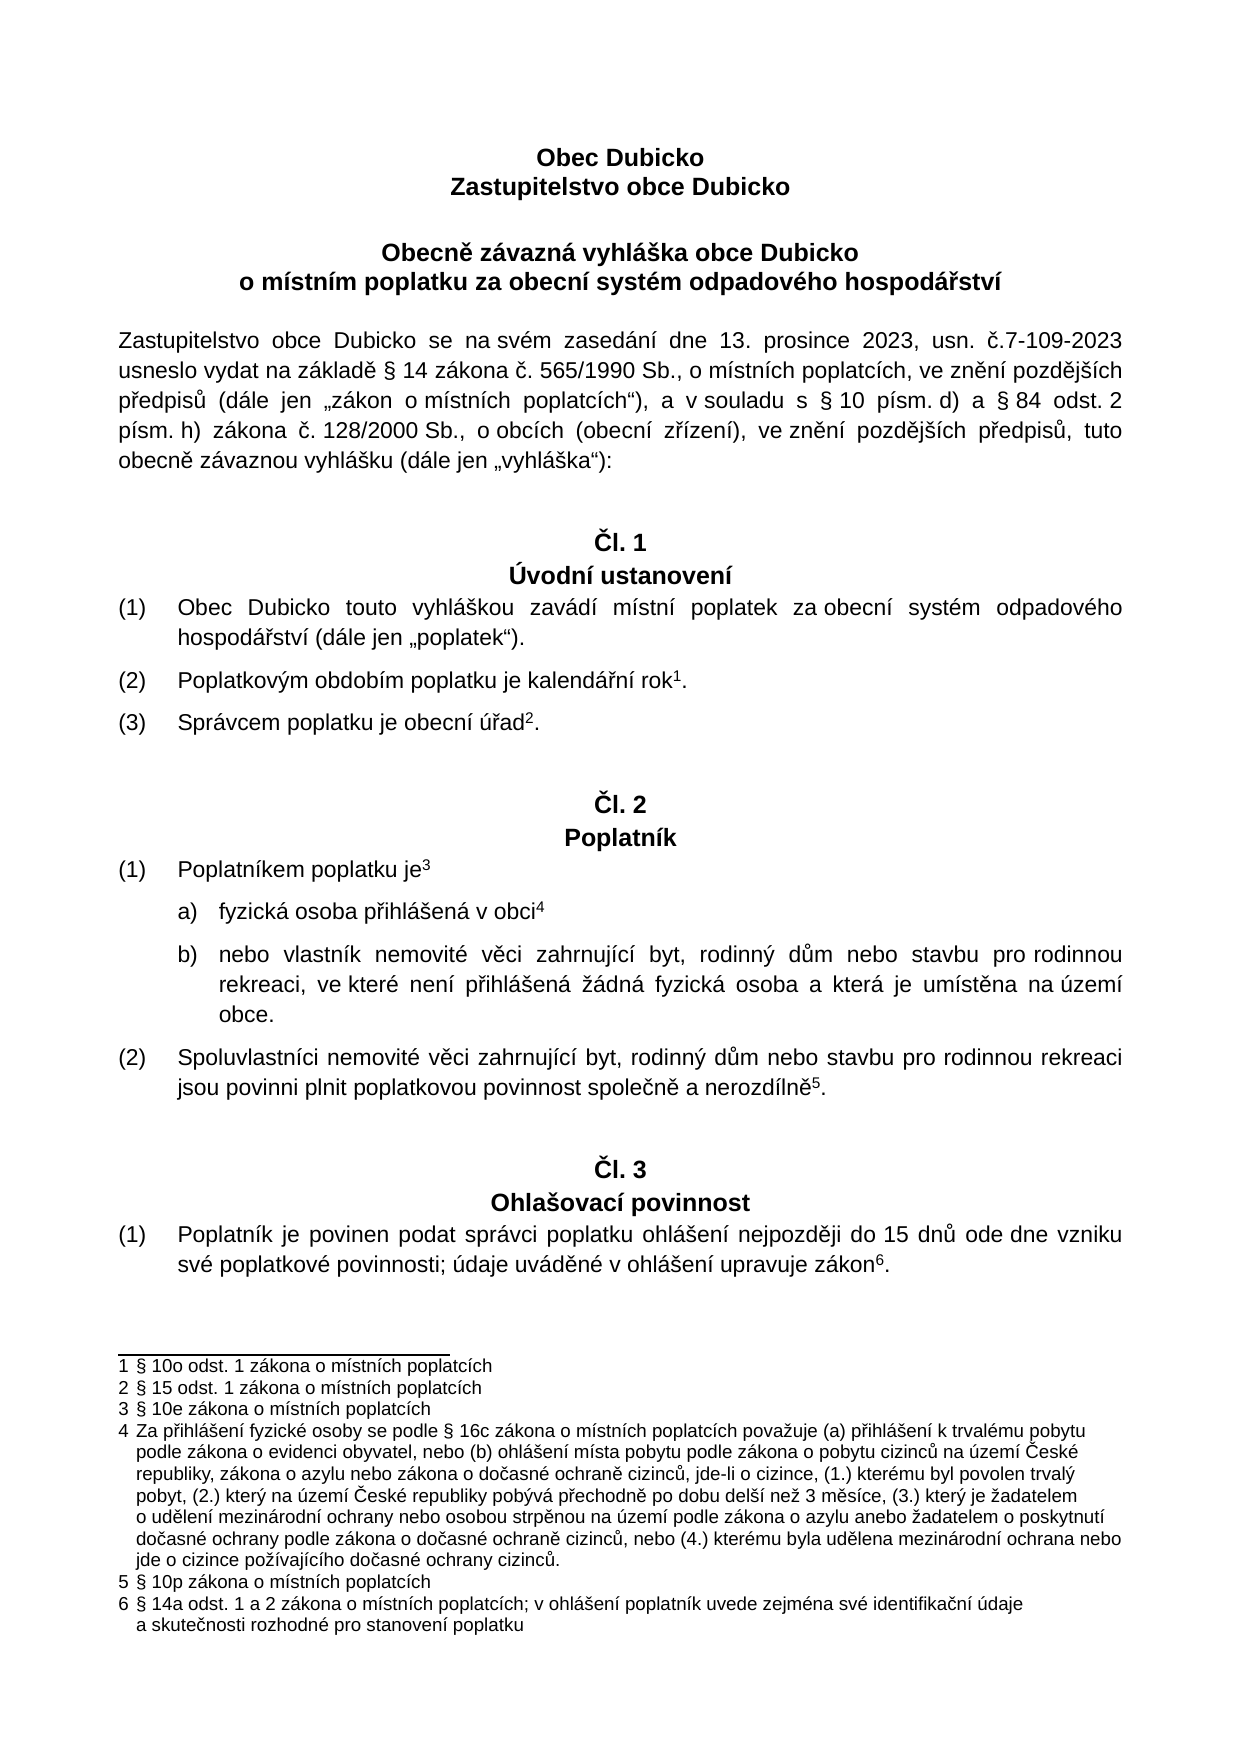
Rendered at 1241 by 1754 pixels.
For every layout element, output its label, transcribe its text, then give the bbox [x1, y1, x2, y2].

list fyzická osoba přihlášená v obci [177, 898, 1122, 925]
text Zastupitelstvo obce Dubicko se na svém zasedání dne 13. prosince 2023, usn. č.7-109-2023 usneslo vydat na základě § 14 zákona č. 565/1990 Sb., o místních poplatcích, ve znění pozdějších předpisů (dále jen „zákon o místních poplatcích“), a v souladu s § 10 písm. d) a § 84 odst. 2 písm. h) zákona č. 128/2000 Sb., o obcích (obecní zřízení), ve znění pozdějších předpisů, tuto obecně závaznou vyhlášku (dále jen „vyhláška“): [118, 327, 1122, 474]
list § 10e zákona o místních poplatcích [118, 1398, 1122, 1420]
list § 10o odst. 1 zákona o místních poplatcích [118, 1355, 1122, 1377]
subtitle Čl. 2 Poplatník [118, 789, 1122, 851]
subtitle Čl. 1 Úvodní ustanovení [118, 528, 1122, 589]
list § 10p zákona o místních poplatcích [118, 1571, 1122, 1592]
subtitle Čl. 3 Ohlašovací povinnost [118, 1154, 1122, 1216]
list § 15 odst. 1 zákona o místních poplatcích [118, 1377, 1122, 1398]
text Obec Dubicko Zastupitelstvo obce Dubicko [118, 143, 1122, 201]
list Spoluvlastníci nemovité věci zahrnující byt, rodinný dům nebo stavbu pro rodinnou rekreaci jsou povinni plnit poplatkovou povinnost společně a nerozdílně. [118, 1044, 1122, 1101]
list Obec Dubicko touto vyhláškou zavádí místní poplatek za obecní systém odpadového hospodářství (dále jen „poplatek“). [118, 594, 1122, 650]
list Za přihlášení fyzické osoby se podle § 16c zákona o místních poplatcích považuje (a) přihlášení k trvalému pobytu podle zákona o evidenci obyvatel, nebo (b) ohlášení místa pobytu podle zákona o pobytu cizinců na území České republiky, zákona o azylu nebo zákona o dočasné ochraně cizinců, jde-li o cizince, (1.) kterému byl povolen trvalý pobyt, (2.) který na území České republiky pobývá přechodně po dobu delší než 3 měsíce, (3.) který je žadatelem o udělení mezinárodní ochrany nebo osobou strpěnou na území podle zákona o azylu anebo žadatelem o poskytnutí dočasné ochrany podle zákona o dočasné ochraně cizinců, nebo (4.) kterému byla udělena mezinárodní ochrana nebo jde o cizince požívajícího dočasné ochrany cizinců. [118, 1420, 1122, 1571]
subtitle Obecně závazná vyhláška obce Dubicko o místním poplatku za obecní systém odpadového hospodářství [118, 238, 1122, 295]
list Poplatník je povinen podat správci poplatku ohlášení nejpozději do 15 dnů ode dne vzniku své poplatkové povinnosti; údaje uváděné v ohlášení upravuje zákon. [118, 1221, 1122, 1277]
list Poplatkovým obdobím poplatku je kalendářní rok. [118, 667, 1122, 693]
list § 14a odst. 1 a 2 zákona o místních poplatcích; v ohlášení poplatník uvede zejména své identifikační údaje a skutečnosti rozhodné pro stanovení poplatku [118, 1592, 1122, 1635]
list nebo vlastník nemovité věci zahrnující byt, rodinný dům nebo stavbu pro rodinnou rekreaci, ve které není přihlášená žádná fyzická osoba a která je umístěna na území obce. [177, 941, 1122, 1028]
list Správcem poplatku je obecní úřad. [118, 709, 1122, 736]
list Poplatníkem poplatku je [118, 856, 1122, 882]
